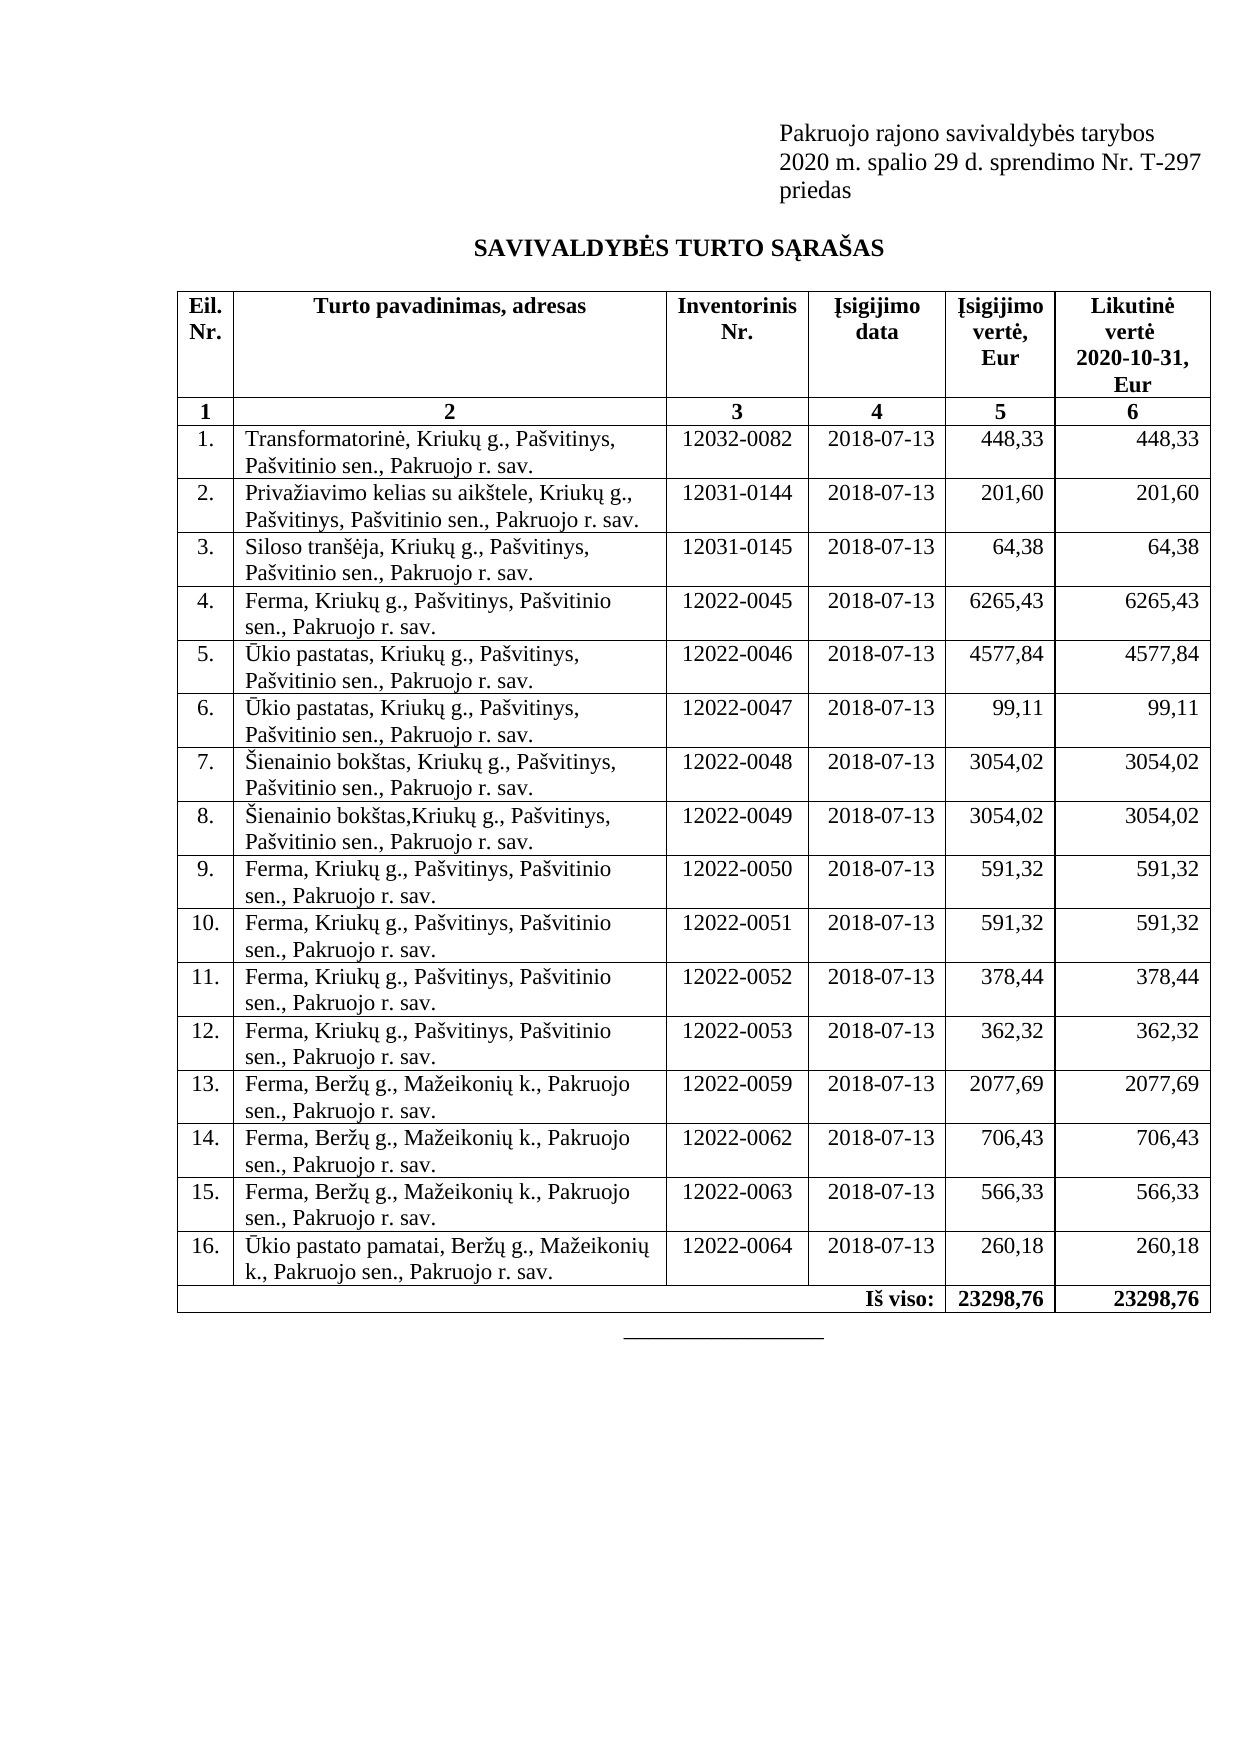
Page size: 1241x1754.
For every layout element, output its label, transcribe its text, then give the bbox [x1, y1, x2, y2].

table_cell Transformatorinė, Kriukų g., Pašvitinys, Pašvitinio sen., Pakruojo r. sav. [234, 426, 666, 478]
table_header Įsigijimo vertė, Eur [946, 292, 1054, 397]
table_cell 591,32 [1056, 909, 1210, 962]
table_header Turto pavadinimas, adresas [234, 292, 666, 397]
table_cell 3054,02 [1056, 802, 1210, 854]
table_cell 6265,43 [1056, 587, 1210, 639]
table_cell 4 [809, 398, 945, 424]
table_cell 201,60 [1056, 479, 1210, 532]
table_cell 13. [178, 1071, 233, 1123]
table_cell 260,18 [946, 1232, 1054, 1284]
table_cell 12022-0052 [667, 963, 808, 1016]
table_cell 12022-0045 [667, 587, 808, 639]
table_cell 23298,76 [946, 1286, 1054, 1312]
table_cell 591,32 [1056, 856, 1210, 908]
table_cell 2018-07-13 [809, 426, 945, 478]
table_cell Ūkio pastatas, Kriukų g., Pašvitinys, Pašvitinio sen., Pakruojo r. sav. [234, 641, 666, 693]
table_header Likutinė vertė 2020-10-31, Eur [1056, 292, 1210, 397]
table_cell 12031-0144 [667, 479, 808, 532]
table_cell 16. [178, 1232, 233, 1284]
table_cell 3054,02 [946, 748, 1054, 801]
table_cell 12032-0082 [667, 426, 808, 478]
table_cell 2018-07-13 [809, 1124, 945, 1177]
table_cell 4. [178, 587, 233, 639]
table_cell 12022-0053 [667, 1017, 808, 1069]
table_cell 64,38 [946, 533, 1054, 586]
table_cell 2077,69 [946, 1071, 1054, 1123]
table_header Eil. Nr. [178, 292, 233, 397]
table_cell 2018-07-13 [809, 856, 945, 908]
table_cell 3054,02 [1056, 748, 1210, 801]
table_cell 12022-0051 [667, 909, 808, 962]
table_cell 15. [178, 1178, 233, 1231]
table_cell 12022-0047 [667, 694, 808, 747]
table_cell Šienainio bokštas, Kriukų g., Pašvitinys, Pašvitinio sen., Pakruojo r. sav. [234, 748, 666, 801]
table_cell Siloso tranšėja, Kriukų g., Pašvitinys, Pašvitinio sen., Pakruojo r. sav. [234, 533, 666, 586]
table_cell 2018-07-13 [809, 909, 945, 962]
table_cell 10. [178, 909, 233, 962]
table_cell 6 [1056, 398, 1210, 424]
table_cell 23298,76 [1056, 1286, 1210, 1312]
table_header Inventorinis Nr. [667, 292, 808, 397]
table_cell 4577,84 [1056, 641, 1210, 693]
table_cell 6. [178, 694, 233, 747]
table_cell Ferma, Beržų g., Mažeikonių k., Pakruojo sen., Pakruojo r. sav. [234, 1071, 666, 1123]
table_cell 99,11 [946, 694, 1054, 747]
text SAVIVALDYBĖS TURTO SĄRAŠAS [177, 233, 1181, 262]
table_cell 12. [178, 1017, 233, 1069]
table_cell Ūkio pastato pamatai, Beržų g., Mažeikonių k., Pakruojo sen., Pakruojo r. sav. [234, 1232, 666, 1284]
table_cell 2018-07-13 [809, 1071, 945, 1123]
table_cell 11. [178, 963, 233, 1016]
table_cell 2018-07-13 [809, 694, 945, 747]
text ________________ [177, 1313, 1181, 1342]
table_cell 12022-0049 [667, 802, 808, 854]
table_cell 2. [178, 479, 233, 532]
table_cell Ferma, Kriukų g., Pašvitinys, Pašvitinio sen., Pakruojo r. sav. [234, 1017, 666, 1069]
table_cell 448,33 [1056, 426, 1210, 478]
table_cell Ferma, Kriukų g., Pašvitinys, Pašvitinio sen., Pakruojo r. sav. [234, 909, 666, 962]
table_cell 12031-0145 [667, 533, 808, 586]
table_cell Šienainio bokštas,Kriukų g., Pašvitinys, Pašvitinio sen., Pakruojo r. sav. [234, 802, 666, 854]
table_cell 2 [234, 398, 666, 424]
table_cell 2077,69 [1056, 1071, 1210, 1123]
table_cell 2018-07-13 [809, 802, 945, 854]
table_cell 5. [178, 641, 233, 693]
table_cell 5 [946, 398, 1054, 424]
table_cell 12022-0059 [667, 1071, 808, 1123]
table_cell 362,32 [1056, 1017, 1210, 1069]
table_cell 14. [178, 1124, 233, 1177]
table_cell Iš viso: [178, 1286, 945, 1312]
table_cell 591,32 [946, 909, 1054, 962]
table_cell Ferma, Kriukų g., Pašvitinys, Pašvitinio sen., Pakruojo r. sav. [234, 587, 666, 639]
table_header Įsigijimo data [809, 292, 945, 397]
table_cell 2018-07-13 [809, 479, 945, 532]
table_cell 12022-0050 [667, 856, 808, 908]
table_cell Ferma, Kriukų g., Pašvitinys, Pašvitinio sen., Pakruojo r. sav. [234, 856, 666, 908]
table_cell 566,33 [946, 1178, 1054, 1231]
table_cell Privažiavimo kelias su aikštele, Kriukų g., Pašvitinys, Pašvitinio sen., Pakruojo r. sav. [234, 479, 666, 532]
table_cell 362,32 [946, 1017, 1054, 1069]
table_cell Ferma, Kriukų g., Pašvitinys, Pašvitinio sen., Pakruojo r. sav. [234, 963, 666, 1016]
table_cell 64,38 [1056, 533, 1210, 586]
table_cell 1 [178, 398, 233, 424]
table_cell 591,32 [946, 856, 1054, 908]
table_cell 9. [178, 856, 233, 908]
table_cell 3. [178, 533, 233, 586]
table_cell 12022-0048 [667, 748, 808, 801]
table_cell 7. [178, 748, 233, 801]
table_cell 378,44 [1056, 963, 1210, 1016]
table_cell 12022-0063 [667, 1178, 808, 1231]
table_cell 566,33 [1056, 1178, 1210, 1231]
table_cell 3054,02 [946, 802, 1054, 854]
table_header [177, 118, 768, 204]
table_header Pakruojo rajono savivaldybės tarybos 2020 m. spalio 29 d. sprendimo Nr. T-297 priedas [768, 118, 1240, 204]
table_cell 378,44 [946, 963, 1054, 1016]
table_cell 1. [178, 426, 233, 478]
table_cell 4577,84 [946, 641, 1054, 693]
table_cell 2018-07-13 [809, 587, 945, 639]
table_cell 706,43 [1056, 1124, 1210, 1177]
table_cell 2018-07-13 [809, 641, 945, 693]
table_cell 706,43 [946, 1124, 1054, 1177]
table_cell 2018-07-13 [809, 748, 945, 801]
table_cell 3 [667, 398, 808, 424]
table_cell 448,33 [946, 426, 1054, 478]
table_cell Ferma, Beržų g., Mažeikonių k., Pakruojo sen., Pakruojo r. sav. [234, 1124, 666, 1177]
table_cell 99,11 [1056, 694, 1210, 747]
table_cell 2018-07-13 [809, 1178, 945, 1231]
table_cell 8. [178, 802, 233, 854]
table_cell 201,60 [946, 479, 1054, 532]
table_cell 260,18 [1056, 1232, 1210, 1284]
table_cell 2018-07-13 [809, 533, 945, 586]
table_cell Ferma, Beržų g., Mažeikonių k., Pakruojo sen., Pakruojo r. sav. [234, 1178, 666, 1231]
table_cell 12022-0046 [667, 641, 808, 693]
table_cell 12022-0064 [667, 1232, 808, 1284]
table_cell 12022-0062 [667, 1124, 808, 1177]
table_cell 2018-07-13 [809, 1017, 945, 1069]
table_cell 2018-07-13 [809, 1232, 945, 1284]
table_cell 6265,43 [946, 587, 1054, 639]
table_cell Ūkio pastatas, Kriukų g., Pašvitinys, Pašvitinio sen., Pakruojo r. sav. [234, 694, 666, 747]
table_cell 2018-07-13 [809, 963, 945, 1016]
